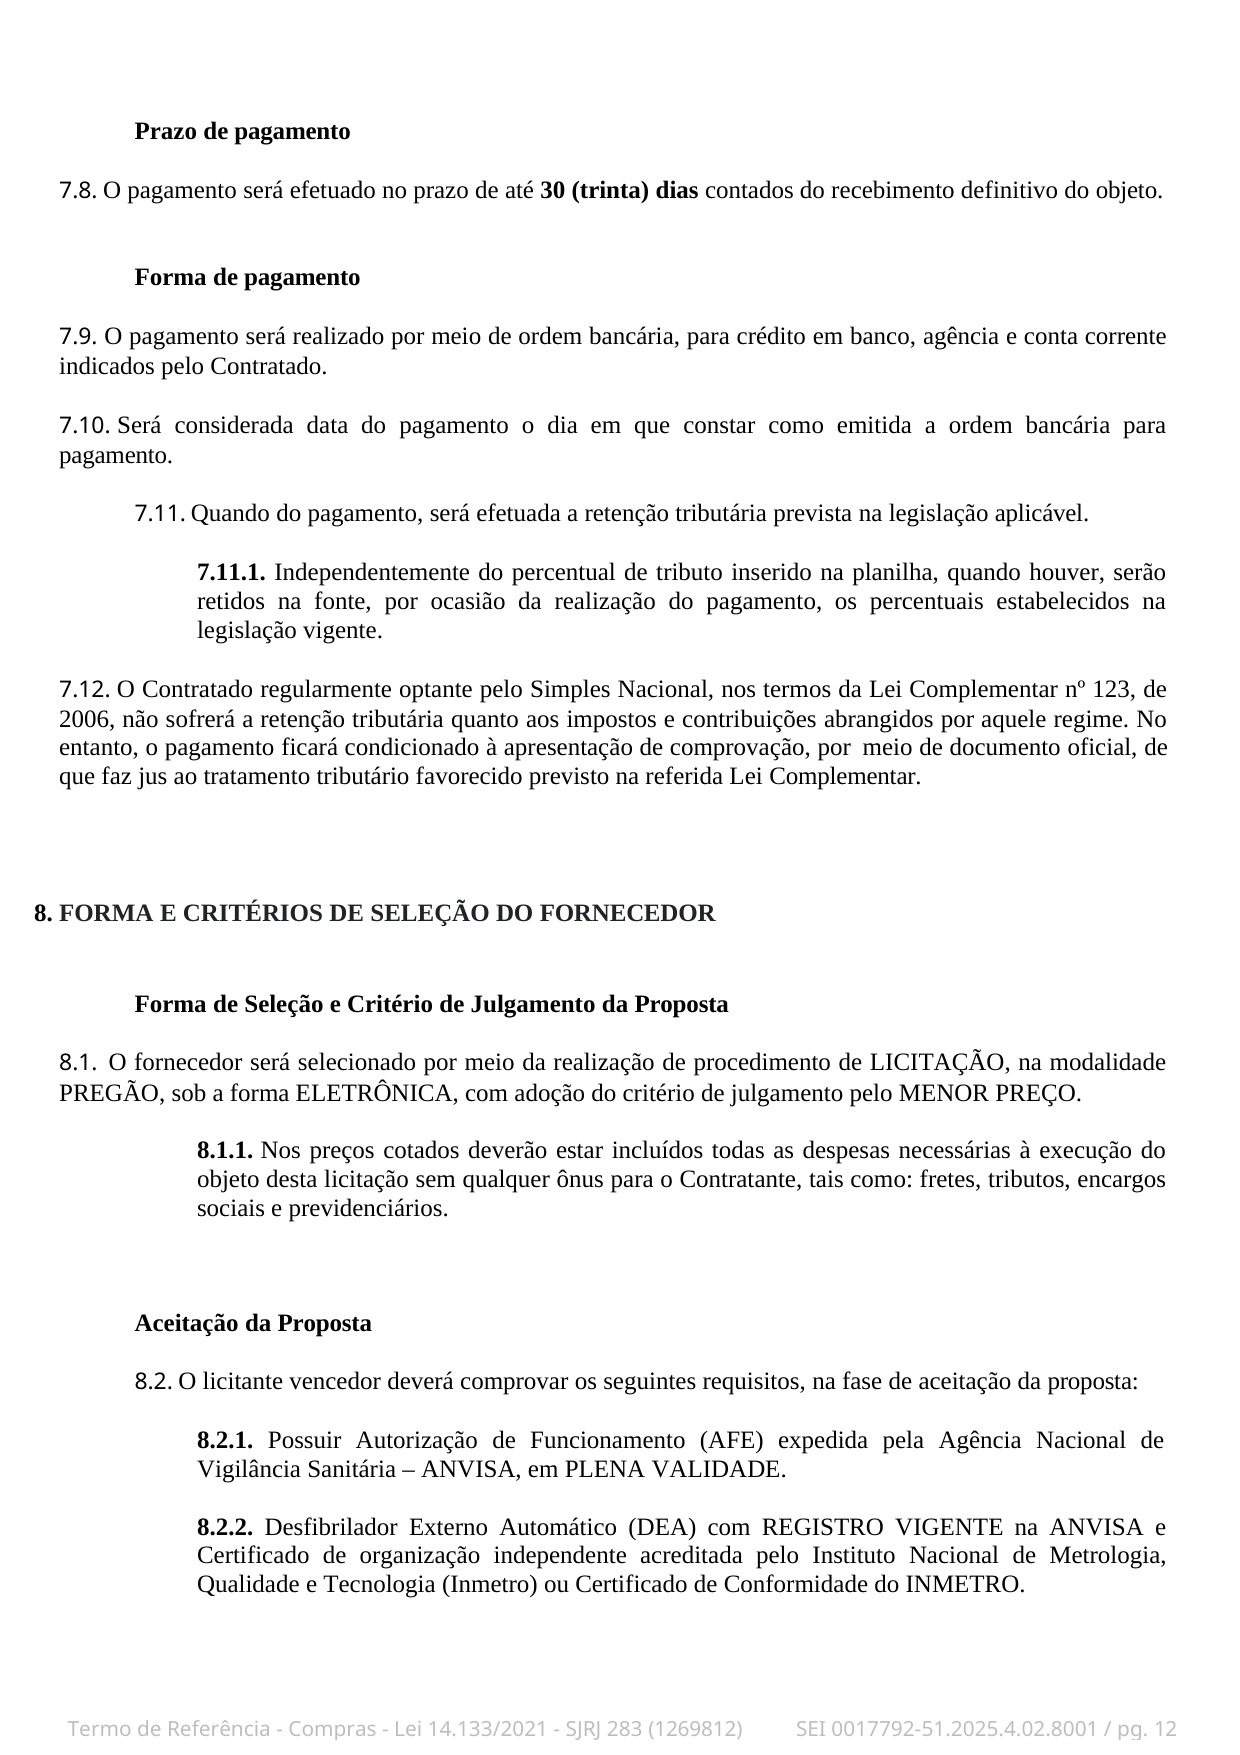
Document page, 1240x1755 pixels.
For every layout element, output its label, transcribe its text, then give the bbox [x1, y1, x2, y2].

subtitle Aceitação da Proposta [134, 1308, 1181, 1336]
list Desfibrilador Externo Automático (DEA) com REGISTRO VIGENTE na ANVISA e Certificado de organização independente acreditada pelo Instituto Nacional de Metrologia, Qualidade e Tecnologia (Inmetro) ou Certificado de Conformidade do INMETRO. [197, 1512, 1167, 1598]
list Independentemente do percentual de tributo inserido na planilha, quando houver, serão retidos na fonte, por ocasião da realização do pagamento, os percentuais estabelecidos na legislação vigente. [197, 557, 1167, 644]
list FORMA E CRITÉRIOS DE SELEÇÃO DO FORNECEDOR [34, 898, 1181, 926]
list Será considerada data do pagamento o dia em que constar como emitida a ordem bancária para pagamento. [59, 409, 1167, 469]
list Possuir Autorização de Funcionamento (AFE) expedida pela Agência Nacional de Vigilância Sanitária – ANVISA, em PLENA VALIDADE. [197, 1425, 1165, 1483]
list O pagamento será efetuado no prazo de até 30 (trinta) dias contados do recebimento definitivo do objeto. [59, 173, 1167, 205]
list O licitante vencedor deverá comprovar os seguintes requisitos, na fase de aceitação da proposta: [134, 1365, 1181, 1396]
list O fornecedor será selecionado por meio da realização de procedimento de LICITAÇÃO, na modalidade PREGÃO, sob a forma ELETRÔNICA, com adoção do critério de julgamento pelo MENOR PREÇO. [59, 1046, 1167, 1106]
subtitle Forma de pagamento [134, 262, 1181, 291]
subtitle Prazo de pagamento [134, 116, 1181, 145]
list Quando do pagamento, será efetuada a retenção tributária prevista na legislação aplicável. [134, 497, 1181, 529]
list O pagamento será realizado por meio de ordem bancária, para crédito em banco, agência e conta corrente indicados pelo Contratado. [59, 320, 1168, 380]
list O Contratado regularmente optante pelo Simples Nacional, nos termos da Lei Complementar nº 123, de 2006, não sofrerá a retenção tributária quanto aos impostos e contribuições abrangidos por aquele regime. No entanto, o pagamento ficará condicionado à apresentação de comprovação, por meio de documento oficial, de que faz jus ao tratamento tributário favorecido previsto na referida Lei Complementar. [59, 672, 1168, 790]
subtitle Forma de Seleção e Critério de Julgamento da Proposta [134, 989, 1181, 1018]
list Nos preços cotados deverão estar incluídos todas as despesas necessárias à execução do objeto desta licitação sem qualquer ônus para o Contratante, tais como: fretes, tributos, encargos sociais e previdenciários. [197, 1135, 1167, 1221]
